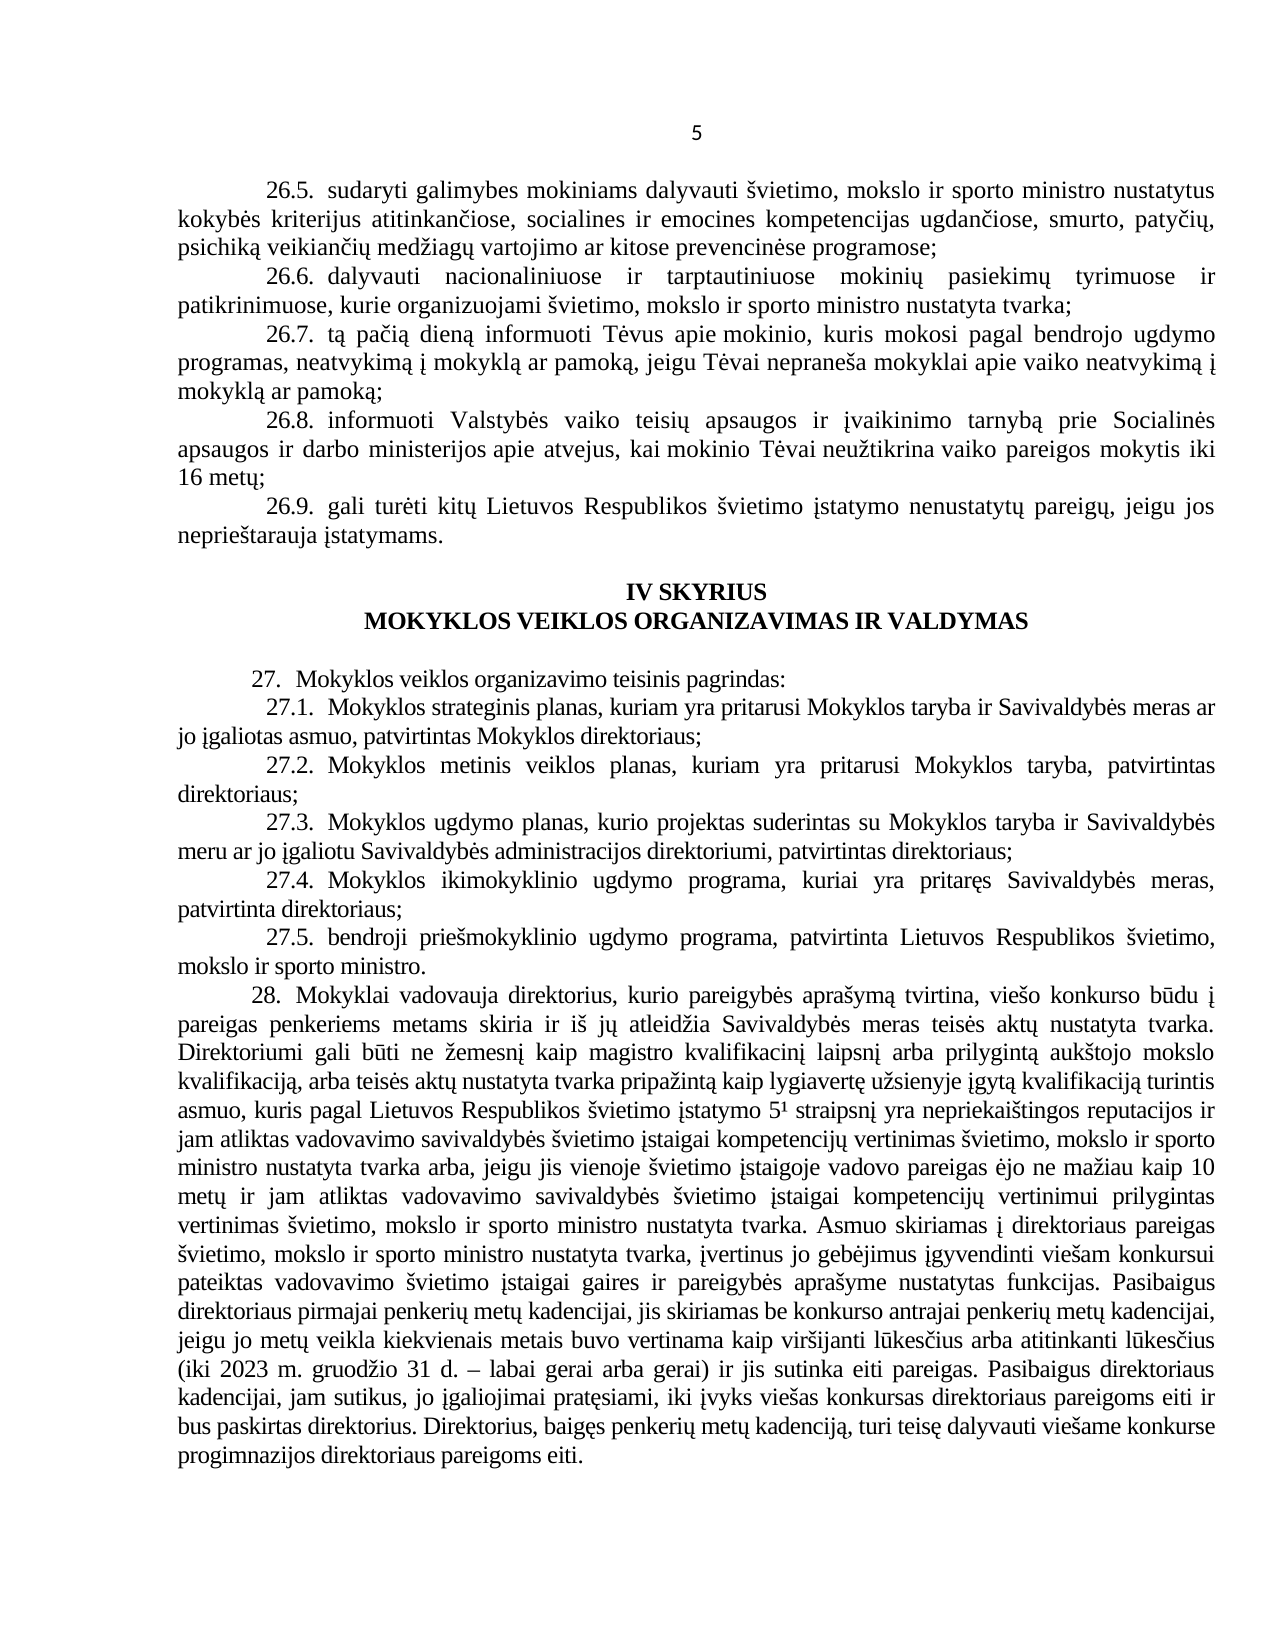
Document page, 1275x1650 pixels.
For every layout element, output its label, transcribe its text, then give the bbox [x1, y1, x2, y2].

text 27.3. Mokyklos ugdymo planas, kurio projektas suderintas su Mokyklos taryba ir Savivaldybės meru ar jo įgaliotu Savivaldybės administracijos direktoriumi, patvirtintas direktoriaus; [177, 807, 1216, 865]
text 26.5. sudaryti galimybes mokiniams dalyvauti švietimo, mokslo ir sporto ministro nustatytus kokybės kriterijus atitinkančiose, socialines ir emocines kompetencijas ugdančiose, smurto, patyčių, psichiką veikiančių medžiagų vartojimo ar kitose prevencinėse programose; [177, 175, 1216, 261]
text 27.2. Mokyklos metinis veiklos planas, kuriam yra pritarusi Mokyklos taryba, patvirtintas direktoriaus; [177, 750, 1216, 807]
text 27. Mokyklos veiklos organizavimo teisinis pagrindas: [177, 664, 1216, 692]
text IV SKYRIUS [177, 577, 1216, 606]
text 27.4. Mokyklos ikimokyklinio ugdymo programa, kuriai yra pritaręs Savivaldybės meras, patvirtinta direktoriaus; [177, 865, 1216, 922]
text 26.7. tą pačią dieną informuoti Tėvus apie mokinio, kuris mokosi pagal bendrojo ugdymo programas, neatvykimą į mokyklą ar pamoką, jeigu Tėvai nepraneša mokyklai apie vaiko neatvykimą į mokyklą ar pamoką; [177, 319, 1216, 405]
text 26.9. gali turėti kitų Lietuvos Respublikos švietimo įstatymo nenustatytų pareigų, jeigu jos neprieštarauja įstatymams. [177, 491, 1216, 549]
text 26.6. dalyvauti nacionaliniuose ir tarptautiniuose mokinių pasiekimų tyrimuose ir patikrinimuose, kurie organizuojami švietimo, mokslo ir sporto ministro nustatyta tvarka; [177, 261, 1216, 319]
text MOKYKLOS VEIKLOS ORGANIZAVIMAS IR VALDYMAS [177, 606, 1216, 635]
text 27.5. bendroji priešmokyklinio ugdymo programa, patvirtinta Lietuvos Respublikos švietimo, mokslo ir sporto ministro. [177, 922, 1216, 980]
text 26.8. informuoti Valstybės vaiko teisių apsaugos ir įvaikinimo tarnybą prie Socialinės apsaugos ir darbo ministerijos apie atvejus, kai mokinio Tėvai neužtikrina vaiko pareigos mokytis iki 16 metų; [177, 405, 1216, 491]
text 27.1. Mokyklos strateginis planas, kuriam yra pritarusi Mokyklos taryba ir Savivaldybės meras ar jo įgaliotas asmuo, patvirtintas Mokyklos direktoriaus; [177, 692, 1216, 750]
text 28. Mokyklai vadovauja direktorius, kurio pareigybės aprašymą tvirtina, viešo konkurso būdu į pareigas penkeriems metams skiria ir iš jų atleidžia Savivaldybės meras teisės aktų nustatyta tvarka. Direktoriumi gali būti ne žemesnį kaip magistro kvalifikacinį laipsnį arba prilygintą aukštojo mokslo kvalifikaciją, arba teisės aktų nustatyta tvarka pripažintą kaip lygiavertę užsienyje įgytą kvalifikaciją turintis asmuo, kuris pagal Lietuvos Respublikos švietimo įstatymo 5¹ straipsnį yra nepriekaištingos reputacijos ir jam atliktas vadovavimo savivaldybės švietimo įstaigai kompetencijų vertinimas švietimo, mokslo ir sporto ministro nustatyta tvarka arba, jeigu jis vienoje švietimo įstaigoje vadovo pareigas ėjo ne mažiau kaip 10 metų ir jam atliktas vadovavimo savivaldybės švietimo įstaigai kompetencijų vertinimui prilygintas vertinimas švietimo, mokslo ir sporto ministro nustatyta tvarka. Asmuo skiriamas į direktoriaus pareigas švietimo, mokslo ir sporto ministro nustatyta tvarka, įvertinus jo gebėjimus įgyvendinti viešam konkursui pateiktas vadovavimo švietimo įstaigai gaires ir pareigybės aprašyme nustatytas funkcijas. Pasibaigus direktoriaus pirmajai penkerių metų kadencijai, jis skiriamas be konkurso antrajai penkerių metų kadencijai, jeigu jo metų veikla kiekvienais metais buvo vertinama kaip viršijanti lūkesčius arba atitinkanti lūkesčius (iki 2023 m. gruodžio 31 d. – labai gerai arba gerai) ir jis sutinka eiti pareigas. Pasibaigus direktoriaus kadencijai, jam sutikus, jo įgaliojimai pratęsiami, iki įvyks viešas konkursas direktoriaus pareigoms eiti ir bus paskirtas direktorius. Direktorius, baigęs penkerių metų kadenciją, turi teisę dalyvauti viešame konkurse progimnazijos direktoriaus pareigoms eiti. [177, 980, 1216, 1469]
